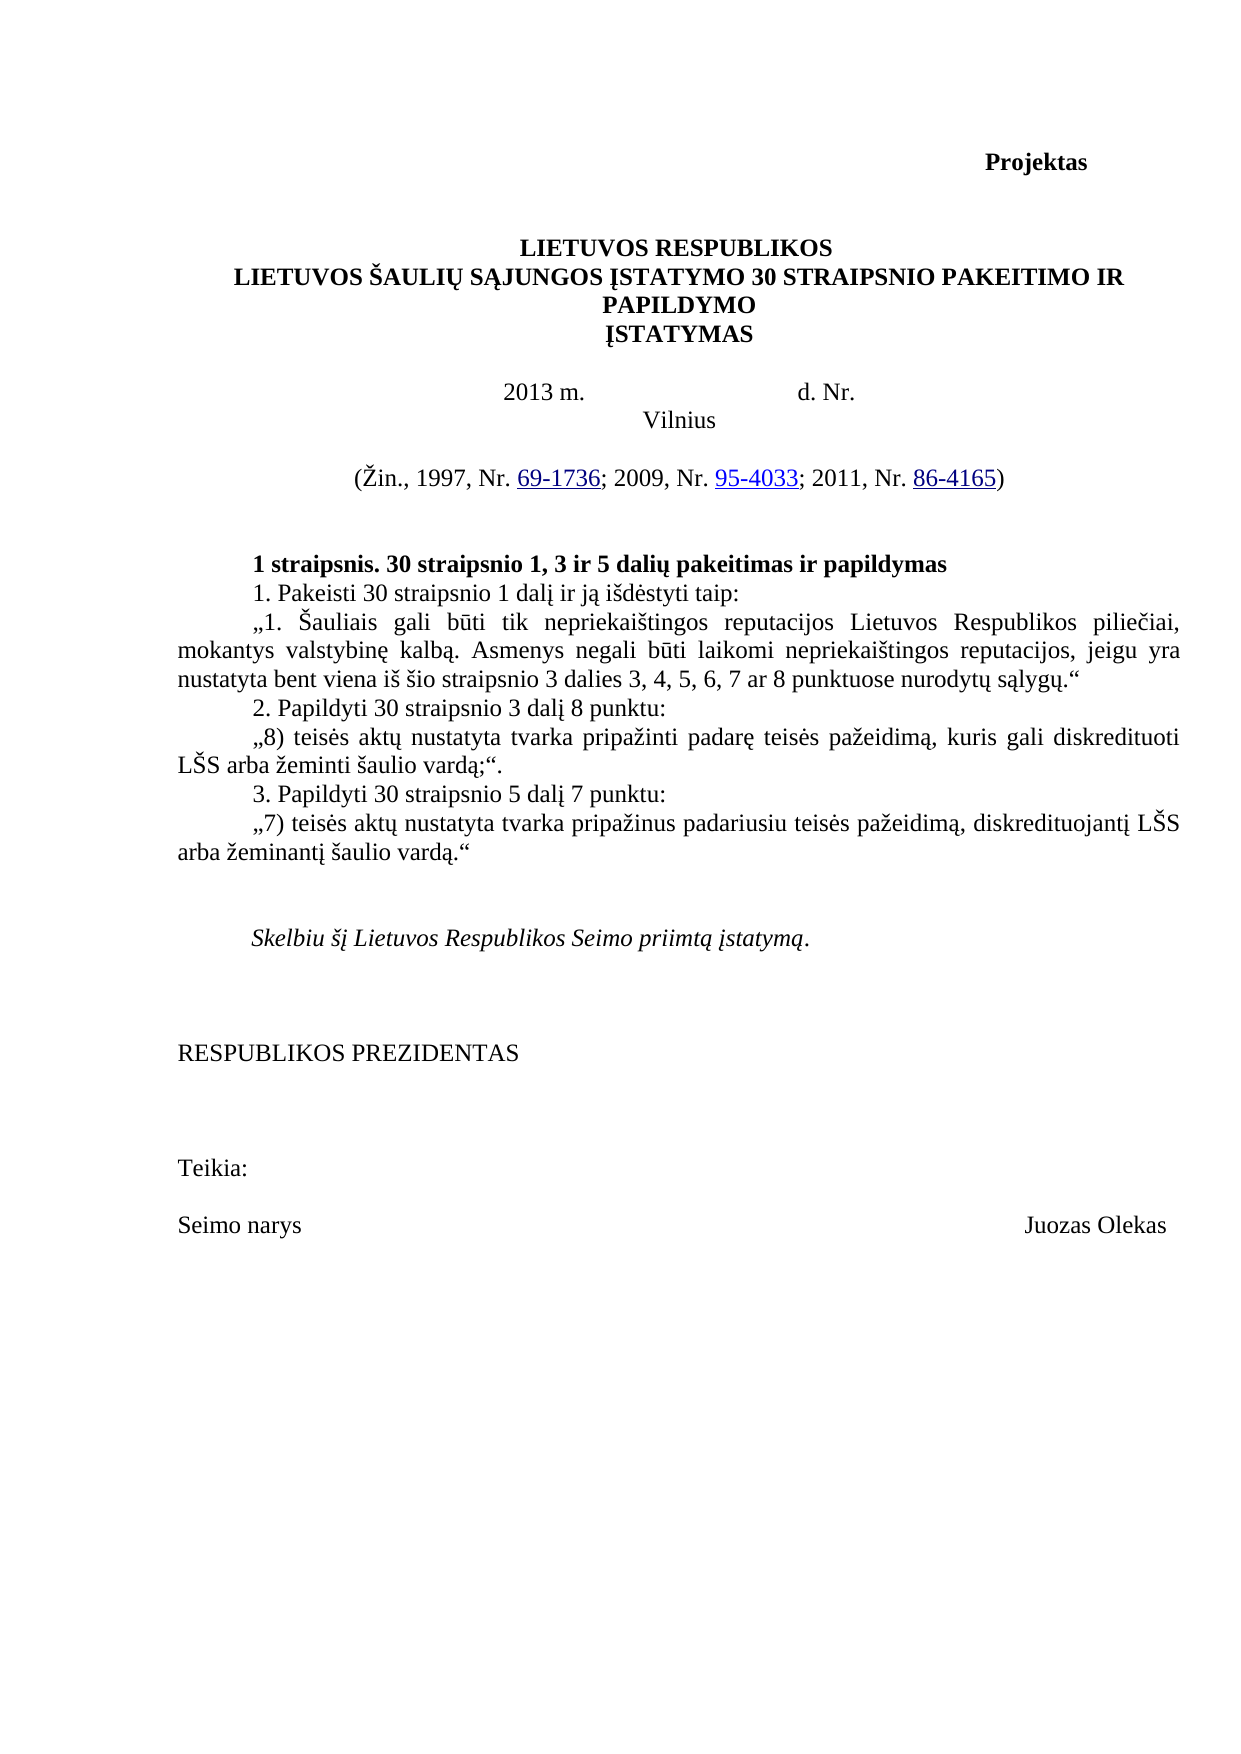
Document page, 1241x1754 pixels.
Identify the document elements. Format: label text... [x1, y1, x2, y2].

text Vilnius [177, 406, 1181, 434]
text Projektas [840, 147, 1181, 176]
text Seimo narys Juozas Olekas [177, 1211, 1181, 1239]
text (Žin., 1997, Nr. 69-1736; 2009, Nr. 95-4033; 2011, Nr. 86-4165) [177, 463, 1181, 492]
text „7) teisės aktų nustatyta tvarka pripažinus padariusiu teisės pažeidimą, diskredituojantį LŠS arba žeminantį šaulio vardą.“ [177, 808, 1181, 866]
text 2013 m. d. Nr. [177, 377, 1181, 406]
text ĮSTATYMAS [177, 319, 1181, 348]
text „8) teisės aktų nustatyta tvarka pripažinti padarę teisės pažeidimą, kuris gali diskredituoti LŠS arba žeminti šaulio vardą;“. [177, 722, 1181, 779]
text 1 straipsnis. 30 straipsnio 1, 3 ir 5 dalių pakeitimas ir papildymas [177, 549, 1181, 578]
text „1. Šauliais gali būti tik nepriekaištingos reputacijos Lietuvos Respublikos piliečiai, mokantys valstybinę kalbą. Asmenys negali būti laikomi nepriekaištingos reputacijos, jeigu yra nustatyta bent viena iš šio straipsnio 3 dalies 3, 4, 5, 6, 7 ar 8 punktuose nurodytų sąlygų.“ [177, 607, 1181, 693]
text LIETUVOS ŠAULIŲ SĄJUNGOS ĮSTATYMO 30 STRAIPSNIO PAKEITIMO IR PAPILDYMO [177, 262, 1181, 319]
text Teikia: [177, 1153, 1181, 1182]
text 2. Papildyti 30 straipsnio 3 dalį 8 punktu: [177, 693, 1181, 722]
text LIETUVOS RESPUBLIKOS [177, 233, 1181, 262]
text Skelbiu šį Lietuvos Respublikos Seimo priimtą įstatymą. [177, 923, 1181, 952]
text 1. Pakeisti 30 straipsnio 1 dalį ir ją išdėstyti taip: [177, 578, 1181, 607]
text RESPUBLIKOS PREZIDENTAS [177, 1038, 1181, 1067]
text 3. Papildyti 30 straipsnio 5 dalį 7 punktu: [177, 779, 1181, 808]
